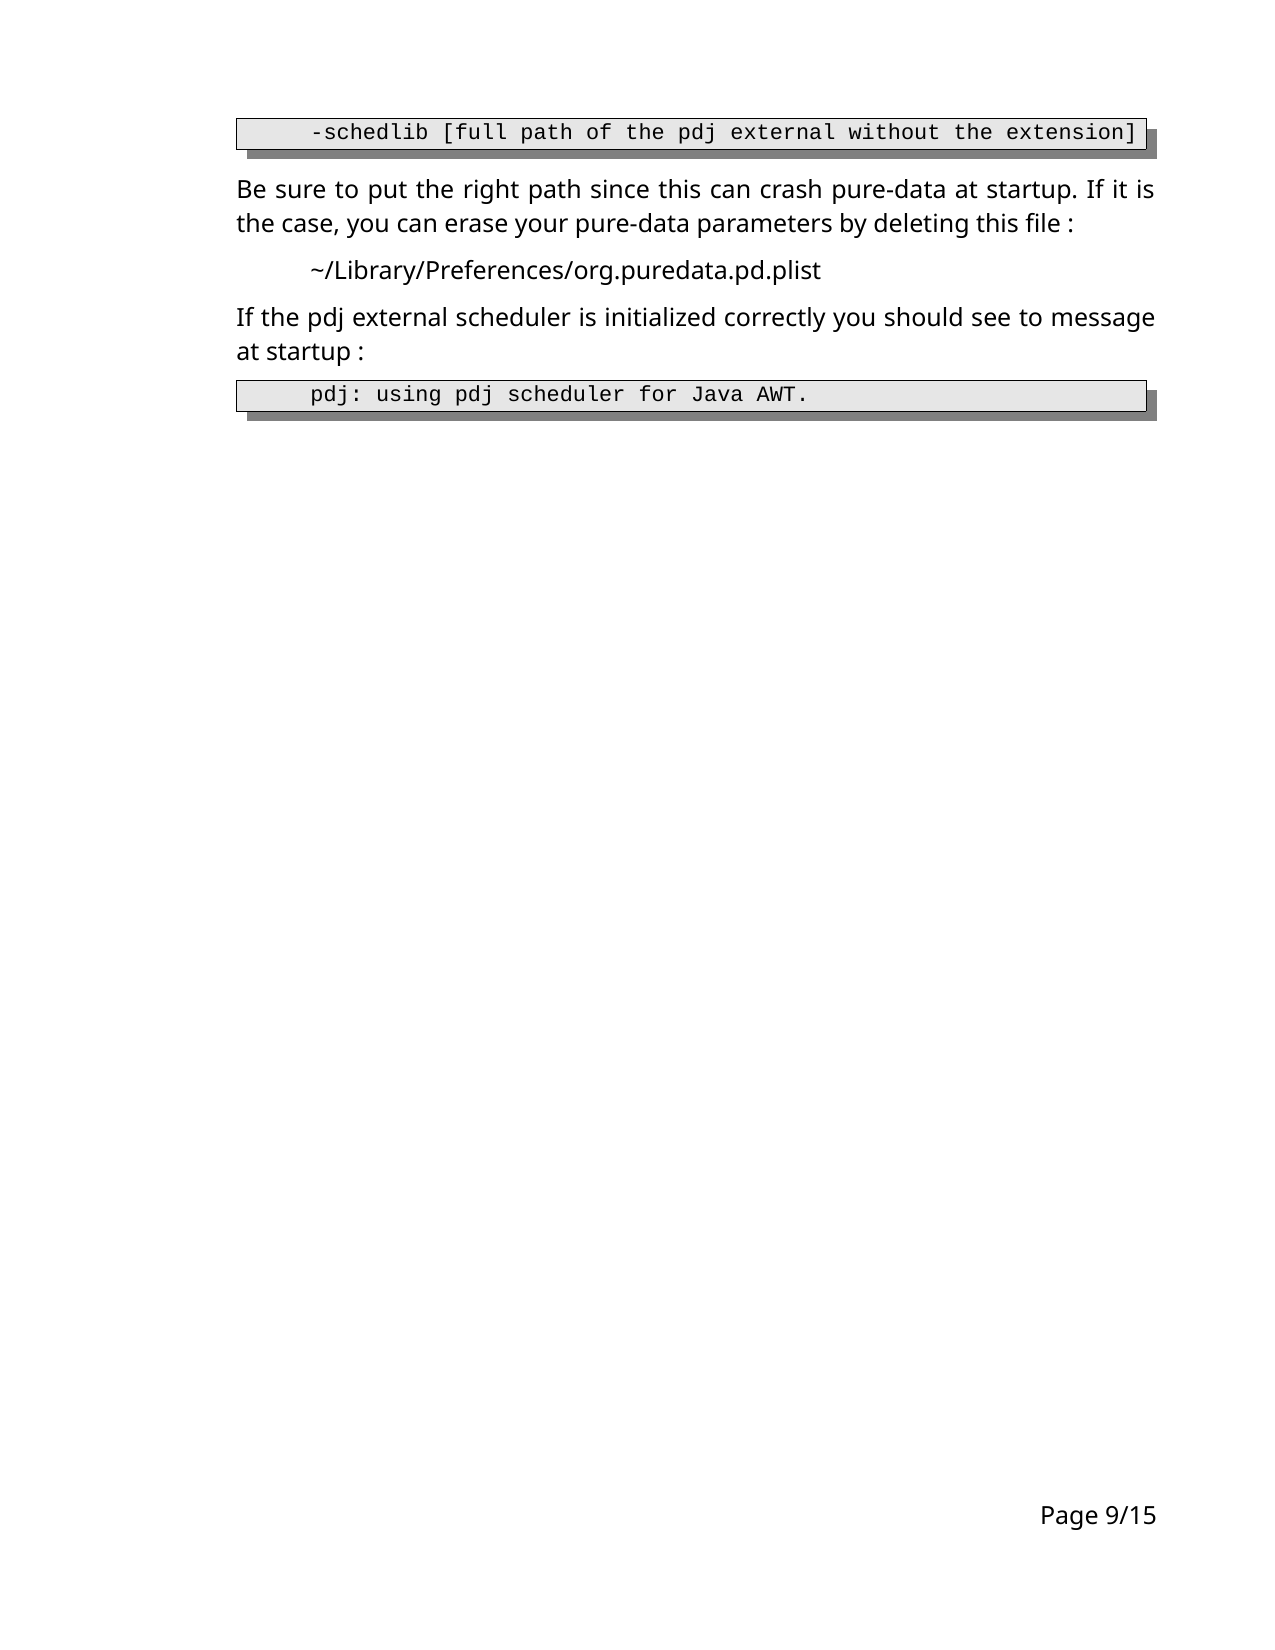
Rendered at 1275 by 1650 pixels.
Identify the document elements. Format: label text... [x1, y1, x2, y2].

text pdj: using pdj scheduler for Java AWT. [237, 381, 1146, 411]
text Be sure to put the right path since this can crash pure-data at startup. If it is the case, you can erase your pure-data parameters by deleting this file : [236, 172, 1157, 240]
text ~/Library/Preferences/org.puredata.pd.plist [236, 253, 1157, 287]
text If the pdj external scheduler is initialized correctly you should see to message at startup : [236, 299, 1157, 367]
text -schedlib [full path of the pdj external without the extension] [237, 119, 1146, 149]
